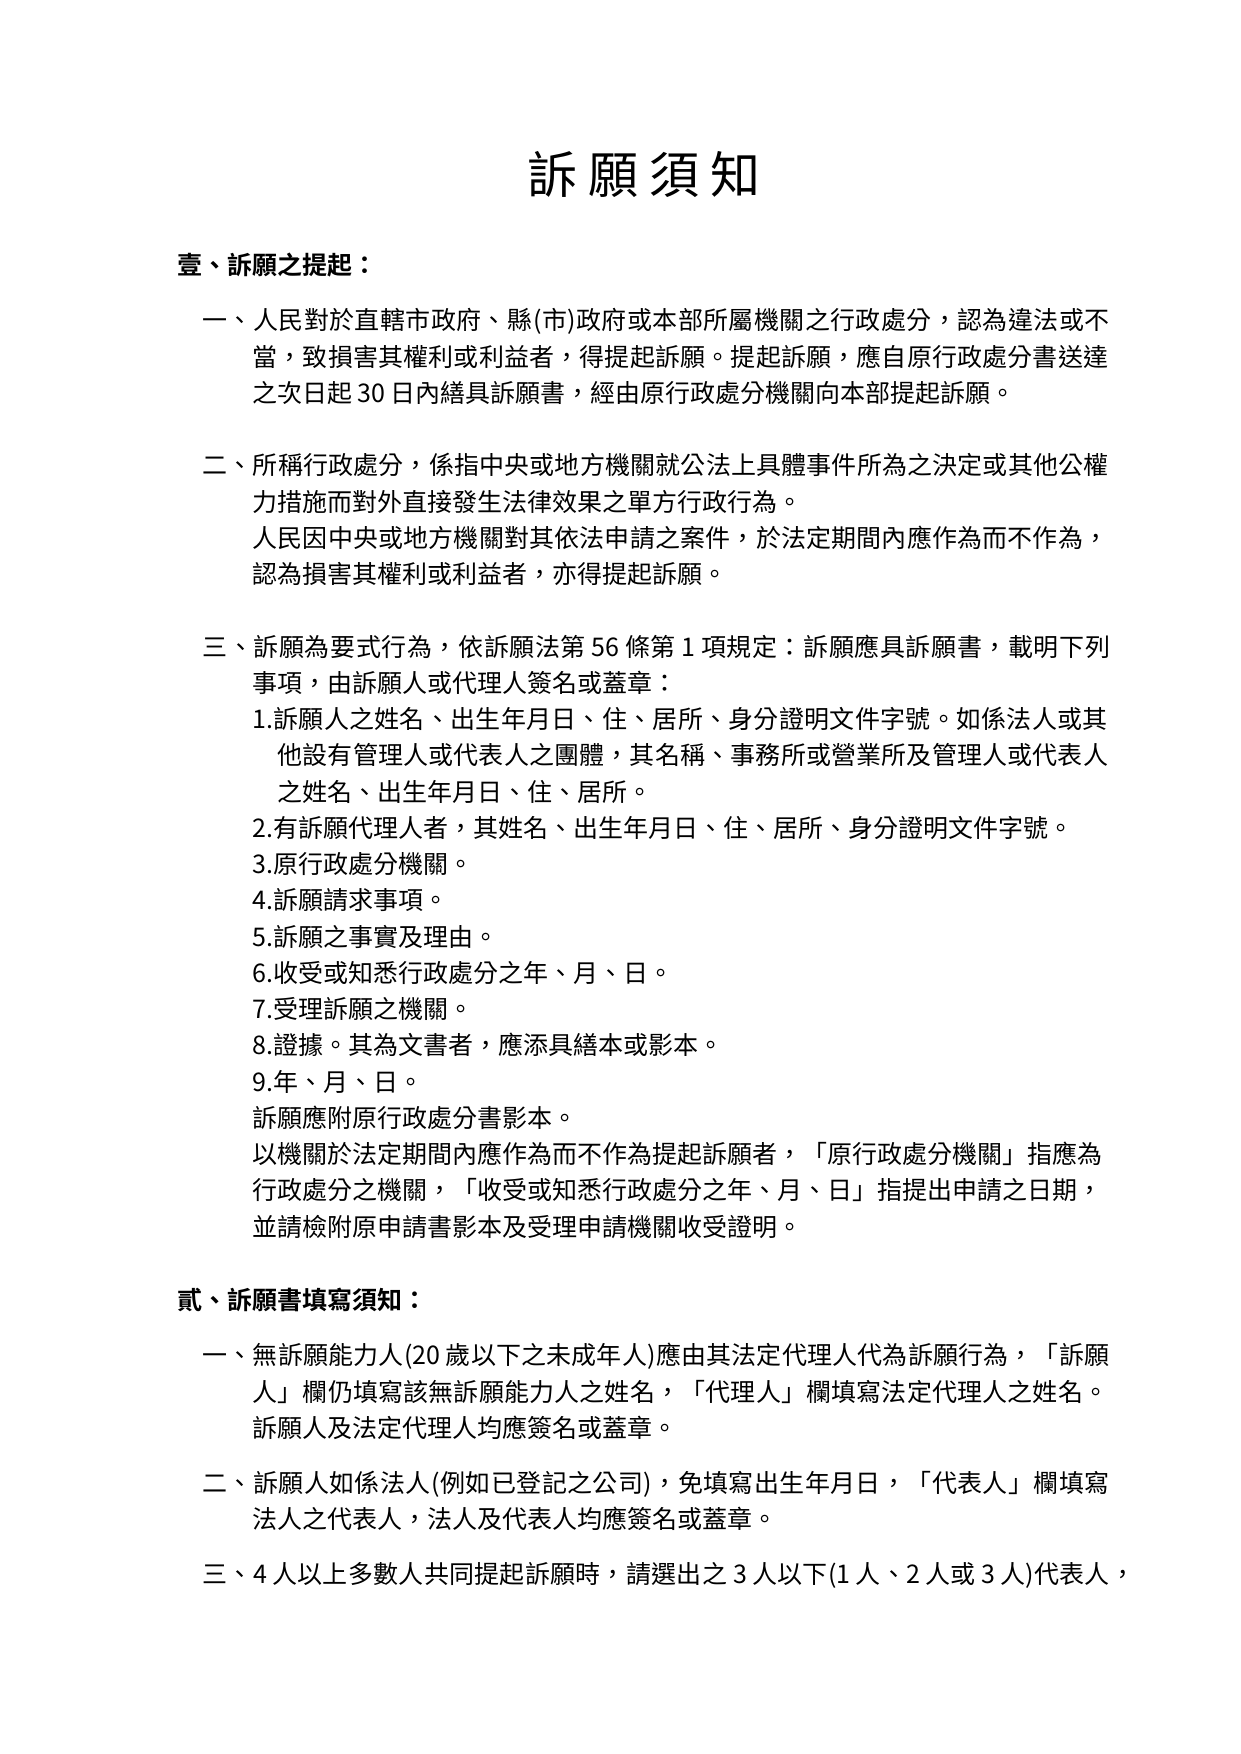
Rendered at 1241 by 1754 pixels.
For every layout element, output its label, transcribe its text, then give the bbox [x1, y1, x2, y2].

text 6.收受或知悉行政處分之年、月、日。 [252, 953, 1110, 989]
text 2.有訴願代理人者，其姓名、出生年月日、住、居所、身分證明文件字號。 [252, 808, 1110, 844]
text 5.訴願之事實及理由。 [252, 917, 1110, 953]
text 4.訴願請求事項。 [252, 881, 1110, 917]
text 二、所稱行政處分，係指中央或地方機關就公法上具體事件所為之決定或其他公權力措施而對外直接發生法律效果之單方行政行為。 [202, 446, 1110, 518]
text 訴 願 須 知 [177, 136, 1110, 208]
text 人民因中央或地方機關對其依法申請之案件，於法定期間內應作為而不作為，認為損害其權利或利益者，亦得提起訴願。 [252, 518, 1110, 591]
text 壹、訴願之提起： [177, 246, 1110, 282]
text 一、無訴願能力人(20歲以下之未成年人)應由其法定代理人代為訴願行為，「訴願人」欄仍填寫該無訴願能力人之姓名，「代理人」欄填寫法定代理人之姓名。訴願人及法定代理人均應簽名或蓋章。 [202, 1336, 1110, 1444]
text 1.訴願人之姓名、出生年月日、住、居所、身分證明文件字號。如係法人或其他設有管理人或代表人之團體，其名稱、事務所或營業所及管理人或代表人之姓名、出生年月日、住、居所。 [252, 699, 1110, 808]
text 二、訴願人如係法人(例如已登記之公司)，免填寫出生年月日，「代表人」欄填寫法人之代表人，法人及代表人均應簽名或蓋章。 [202, 1463, 1110, 1536]
text 三、4人以上多數人共同提起訴願時，請選出之3人以下(1人、2人或3人)代表人，並檢附代表委任書。 [202, 1554, 1110, 1591]
text 以機關於法定期間內應作為而不作為提起訴願者，「原行政處分機關」指應為行政處分之機關，「收受或知悉行政處分之年、月、日」指提出申請之日期，並請檢附原申請書影本及受理申請機關收受證明。 [252, 1134, 1110, 1243]
text 貳、訴願書填寫須知： [177, 1281, 1110, 1317]
text 9.年、月、日。 [252, 1062, 1110, 1098]
text 一、人民對於直轄市政府、縣(市)政府或本部所屬機關之行政處分，認為違法或不當，致損害其權利或利益者，得提起訴願。提起訴願，應自原行政處分書送達之次日起30日內繕具訴願書，經由原行政處分機關向本部提起訴願。 [202, 301, 1110, 409]
text 8.證據。其為文書者，應添具繕本或影本。 [252, 1026, 1110, 1062]
text 三、訴願為要式行為，依訴願法第56條第1項規定：訴願應具訴願書，載明下列事項，由訴願人或代理人簽名或蓋章： [202, 627, 1110, 699]
text 訴願應附原行政處分書影本。 [177, 1098, 1110, 1134]
text 7.受理訴願之機關。 [252, 989, 1110, 1026]
text 3.原行政處分機關。 [252, 844, 1110, 881]
